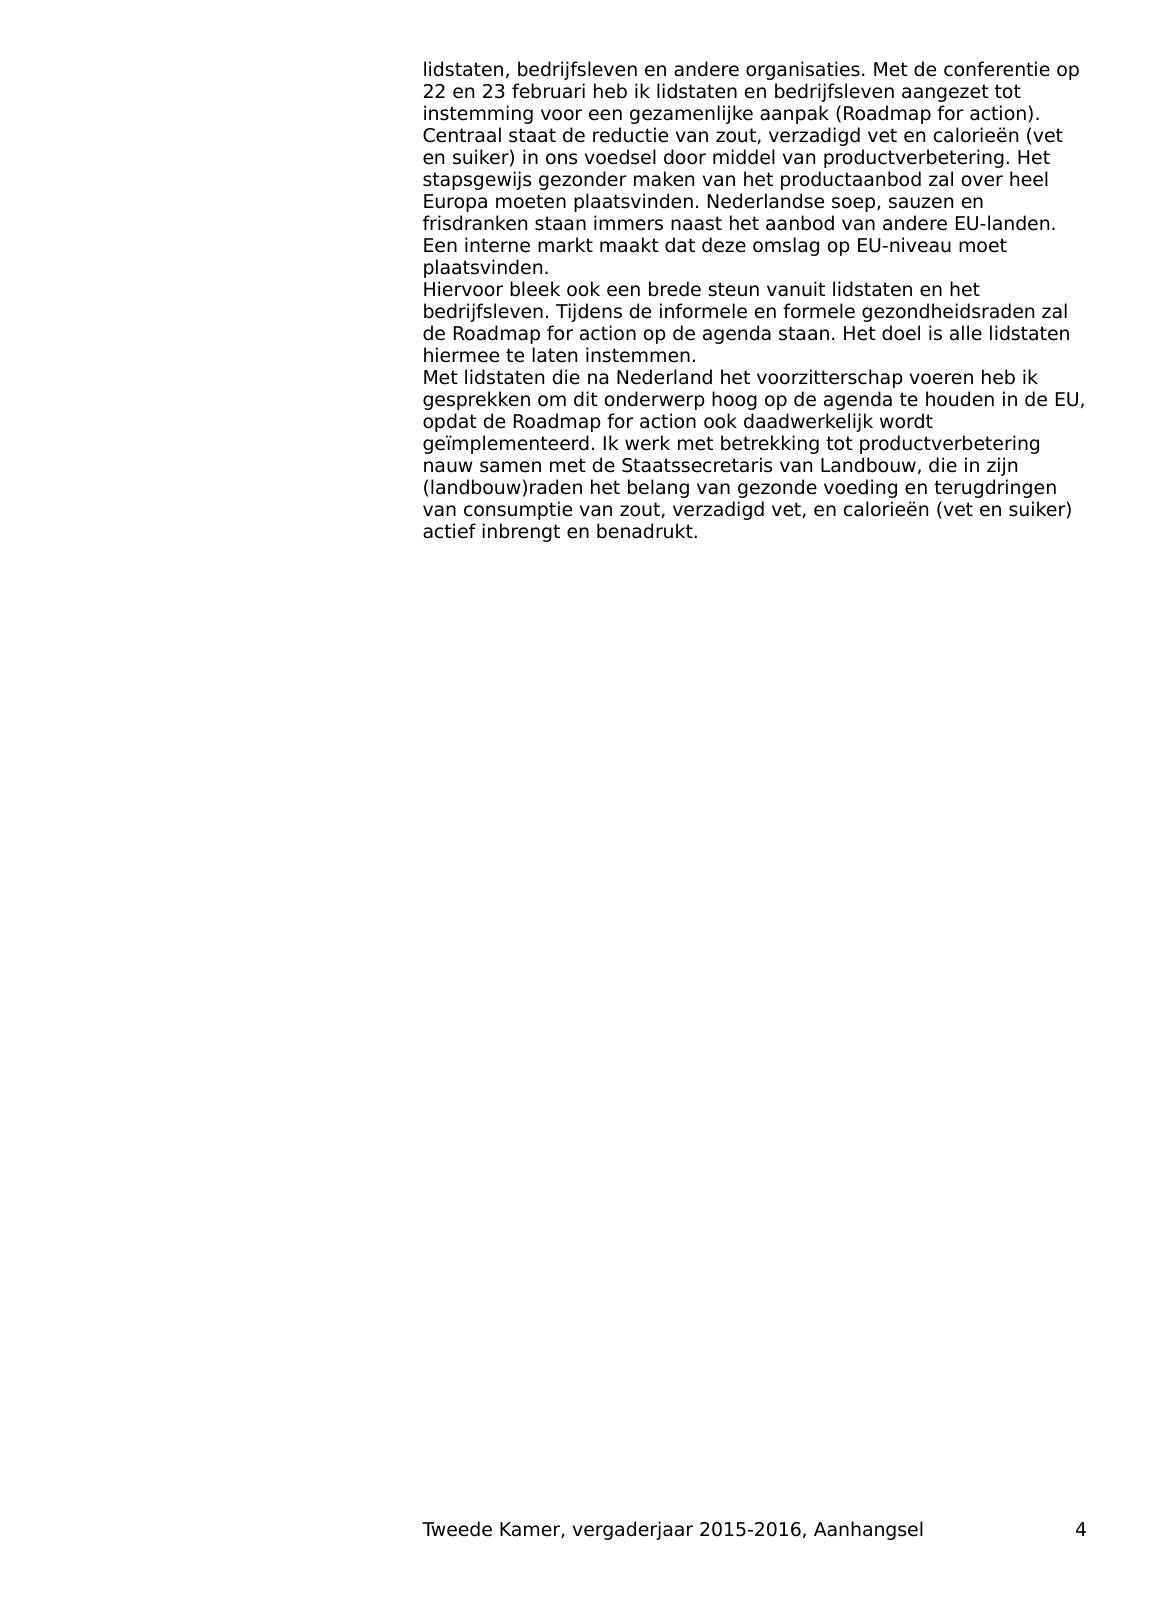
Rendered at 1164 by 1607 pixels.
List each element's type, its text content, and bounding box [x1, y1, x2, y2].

text Met lidstaten die na Nederland het voorzitterschap voeren heb ik gesprekken om dit onderwerp hoog op de agenda te houden in de EU, opdat de Roadmap for action ook daadwerkelijk wordt geïmplementeerd. Ik werk met betrekking tot productverbetering nauw samen met de Staatssecretaris van Landbouw, die in zijn (landbouw)raden het belang van gezonde voeding en terugdringen van consumptie van zout, verzadigd vet, en calorieën (vet en suiker) actief inbrengt en benadrukt. [422, 367, 1087, 543]
text lidstaten, bedrijfsleven en andere organisaties. Met de conferentie op 22 en 23 februari heb ik lidstaten en bedrijfsleven aangezet tot instemming voor een gezamenlijke aanpak (Roadmap for action). Centraal staat de reductie van zout, verzadigd vet en calorieën (vet en suiker) in ons voedsel door middel van productverbetering. Het stapsgewijs gezonder maken van het productaanbod zal over heel Europa moeten plaatsvinden. Nederlandse soep, sauzen en frisdranken staan immers naast het aanbod van andere EU-landen. Een interne markt maakt dat deze omslag op EU-niveau moet plaatsvinden. [422, 59, 1087, 279]
text Hiervoor bleek ook een brede steun vanuit lidstaten en het bedrijfsleven. Tijdens de informele en formele gezondheidsraden zal de Roadmap for action op de agenda staan. Het doel is alle lidstaten hiermee te laten instemmen. [422, 279, 1087, 367]
